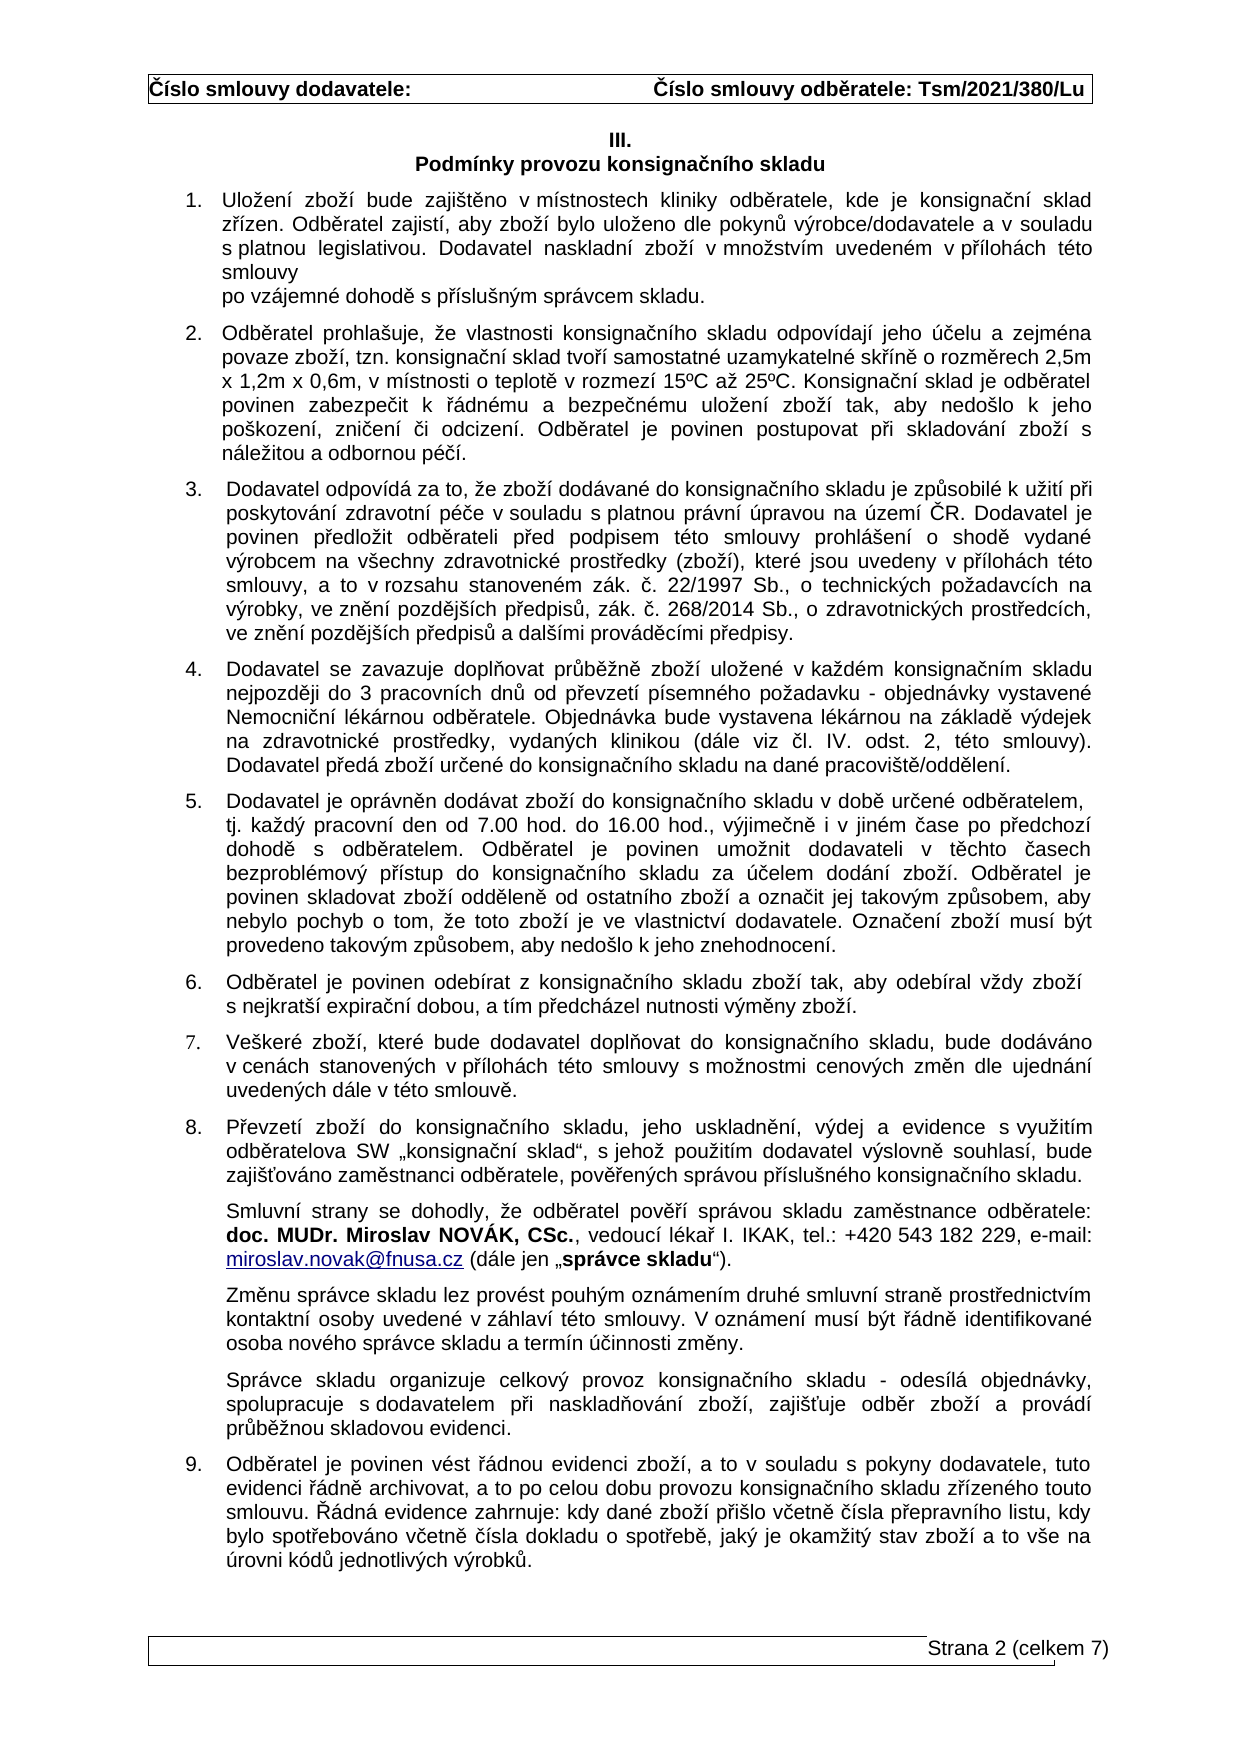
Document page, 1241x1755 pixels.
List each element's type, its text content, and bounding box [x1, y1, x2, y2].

text Smluvní strany se dohodly, že odběratel pověří správou skladu zaměstnance odběratele: doc. MUDr. Miroslav NOVÁK, CSc., vedoucí lékař I. IKAK, tel.: +420 543 182 229, e-mail: miroslav.novak@fnusa.cz (dále jen „správce skladu“). [226, 1199, 1093, 1271]
list Dodavatel odpovídá za to, že zboží dodávané do konsignačního skladu je způsobilé k užití při poskytování zdravotní péče v souladu s platnou právní úpravou na území ČR. Dodavatel je povinen předložit odběrateli před podpisem této smlouvy prohlášení o shodě vydané výrobcem na všechny zdravotnické prostředky (zboží), které jsou uvedeny v přílohách této smlouvy, a to v rozsahu stanoveném zák. č. 22/1997 Sb., o technických požadavcích na výrobky, ve znění pozdějších předpisů, zák. č. 268/2014 Sb., o zdravotnických prostředcích, ve znění pozdějších předpisů a dalšími prováděcími předpisy. [185, 477, 1093, 644]
text Správce skladu organizuje celkový provoz konsignačního skladu - odesílá objednávky, spolupracuje s dodavatelem při naskladňování zboží, zajišťuje odběr zboží a provádí průběžnou skladovou evidenci. [226, 1368, 1093, 1439]
list Převzetí zboží do konsignačního skladu, jeho uskladnění, výdej a evidence s využitím odběratelova SW „konsignační sklad“, s jehož použitím dodavatel výslovně souhlasí, bude zajišťováno zaměstnanci odběratele, pověřených správou příslušného konsignačního skladu. [185, 1114, 1093, 1186]
list Odběratel prohlašuje, že vlastnosti konsignačního skladu odpovídají jeho účelu a zejména povaze zboží, tzn. konsignační sklad tvoří samostatné uzamykatelné skříně o rozměrech 2,5m x 1,2m x 0,6m, v místnosti o teplotě v rozmezí 15ºC až 25ºC. Konsignační sklad je odběratel povinen zabezpečit k řádnému a bezpečnému uložení zboží tak, aby nedošlo k jeho poškození, zničení či odcizení. Odběratel je povinen postupovat při skladování zboží s náležitou a odbornou péčí. [185, 321, 1093, 464]
text Změnu správce skladu lez provést pouhým oznámením druhé smluvní straně prostřednictvím kontaktní osoby uvedené v záhlaví této smlouvy. V oznámení musí být řádně identifikované osoba nového správce skladu a termín účinnosti změny. [226, 1283, 1093, 1355]
list Odběratel je povinen odebírat z konsignačního skladu zboží tak, aby odebíral vždy zboží s nejkratší expirační dobou, a tím předcházel nutnosti výměny zboží. [185, 969, 1093, 1017]
text Podmínky provozu konsignačního skladu [148, 152, 1093, 176]
list Uložení zboží bude zajištěno v místnostech kliniky odběratele, kde je konsignační sklad zřízen. Odběratel zajistí, aby zboží bylo uloženo dle pokynů výrobce/dodavatele a v souladu s platnou legislativou. Dodavatel naskladní zboží v množstvím uvedeném v přílohách této smlouvy po vzájemné dohodě s příslušným správcem skladu. [185, 188, 1093, 308]
list Odběratel je povinen vést řádnou evidenci zboží, a to v souladu s pokyny dodavatele, tuto evidenci řádně archivovat, a to po celou dobu provozu konsignačního skladu zřízeného touto smlouvu. Řádná evidence zahrnuje: kdy dané zboží přišlo včetně čísla přepravního listu, kdy bylo spotřebováno včetně čísla dokladu o spotřebě, jaký je okamžitý stav zboží a to vše na úrovni kódů jednotlivých výrobků. [185, 1452, 1093, 1572]
list Dodavatel se zavazuje doplňovat průběžně zboží uložené v každém konsignačním skladu nejpozději do 3 pracovních dnů od převzetí písemného požadavku - objednávky vystavené Nemocniční lékárnou odběratele. Objednávka bude vystavena lékárnou na základě výdejek na zdravotnické prostředky, vydaných klinikou (dále viz čl. IV. odst. 2, této smlouvy). Dodavatel předá zboží určené do konsignačního skladu na dané pracoviště/oddělení. [185, 657, 1093, 777]
list Dodavatel je oprávněn dodávat zboží do konsignačního skladu v době určené odběratelem, tj. každý pracovní den od 7.00 hod. do 16.00 hod., výjimečně i v jiném čase po předchozí dohodě s odběratelem. Odběratel je povinen umožnit dodavateli v těchto časech bezproblémový přístup do konsignačního skladu za účelem dodání zboží. Odběratel je povinen skladovat zboží odděleně od ostatního zboží a označit jej takovým způsobem, aby nebylo pochyb o tom, že toto zboží je ve vlastnictví dodavatele. Označení zboží musí být provedeno takovým způsobem, aby nedošlo k jeho znehodnocení. [185, 789, 1093, 957]
text III. [148, 128, 1093, 152]
list Veškeré zboží, které bude dodavatel doplňovat do konsignačního skladu, bude dodáváno v cenách stanovených v přílohách této smlouvy s možnostmi cenových změn dle ujednání uvedených dále v této smlouvě. [185, 1030, 1093, 1102]
